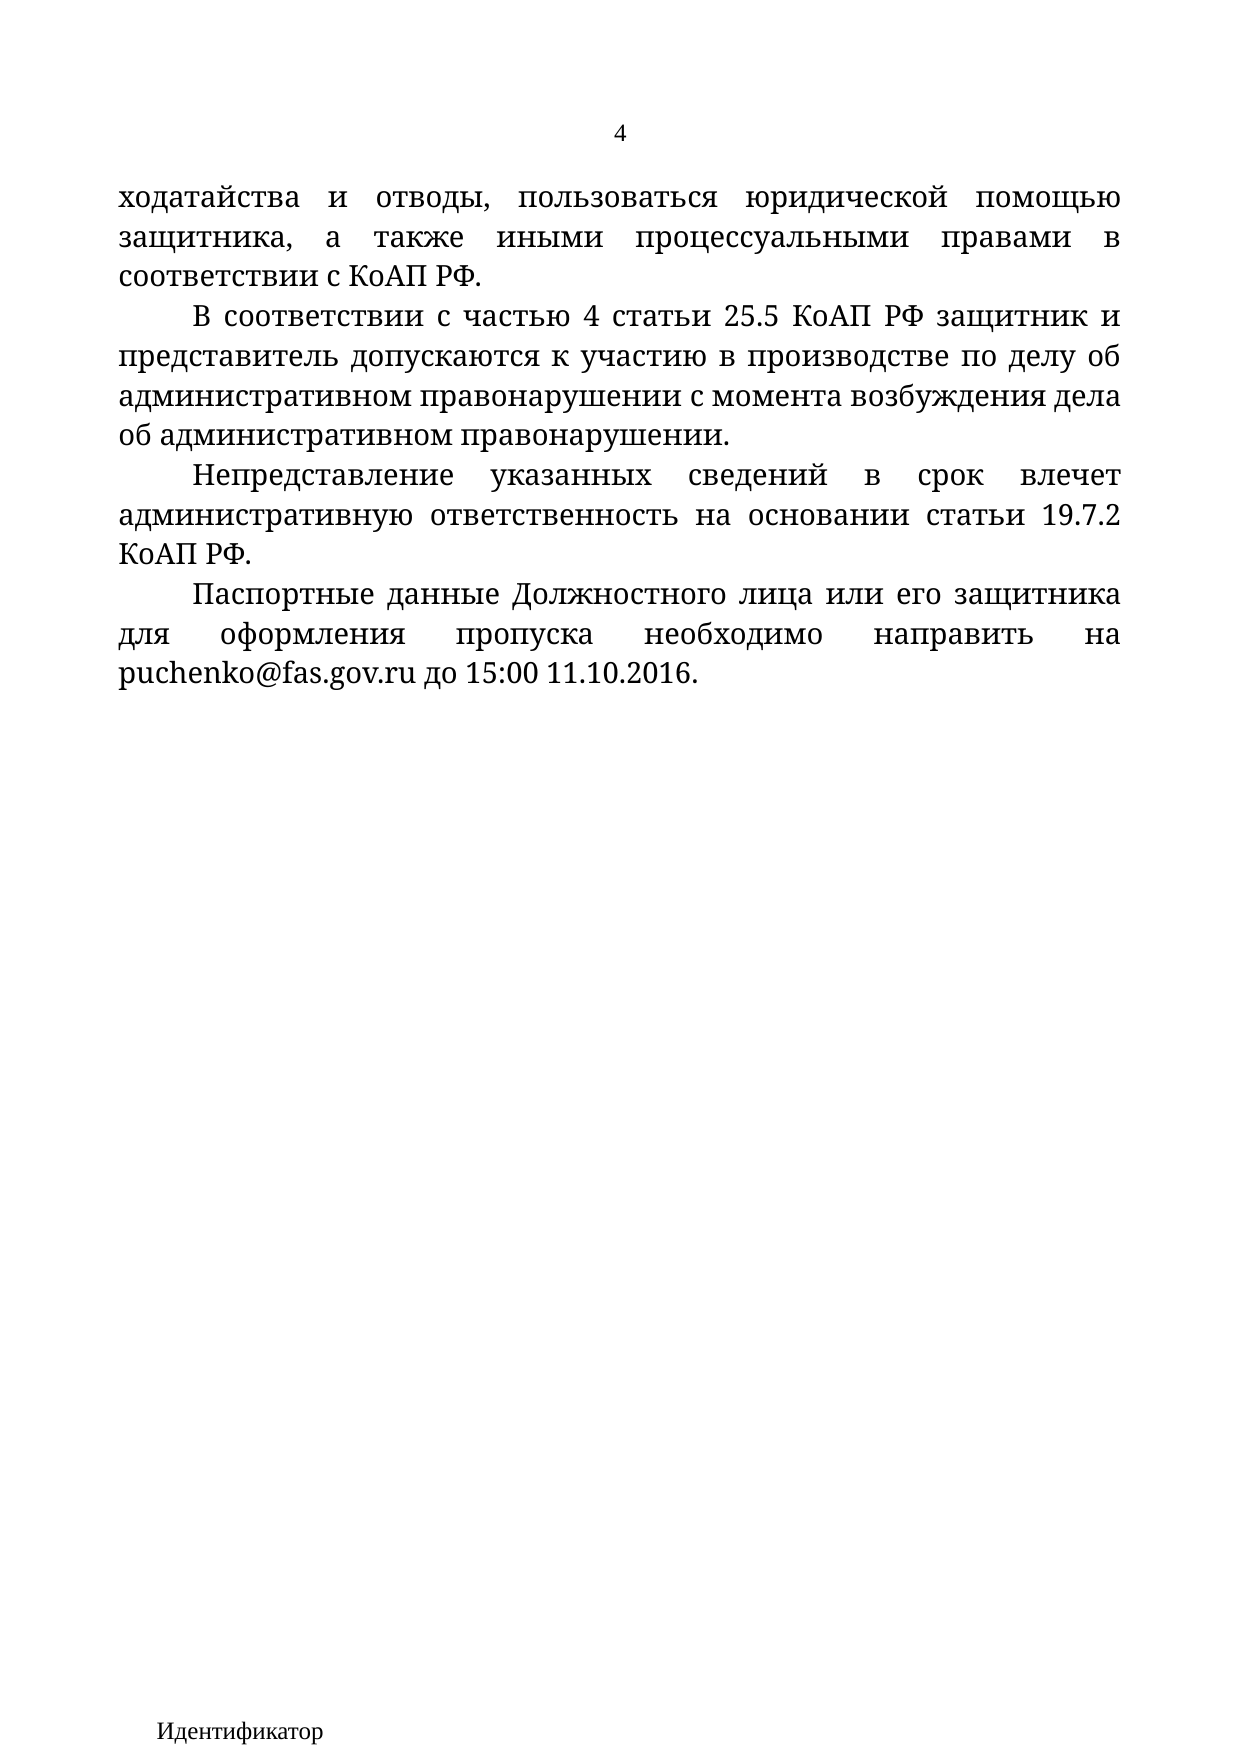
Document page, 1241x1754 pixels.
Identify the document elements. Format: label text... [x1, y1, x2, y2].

text В соответствии с частью 4 статьи 25.5 КоАП РФ защитник и представитель допускаются к участию в производстве по делу об административном правонарушении с момента возбуждения дела об административном правонарушении. [118, 295, 1122, 454]
text Непредставление указанных сведений в срок влечет административную ответственность на основании статьи 19.7.2 КоАП РФ. [118, 454, 1122, 573]
text Паспортные данные Должностного лица или его защитника для оформления пропуска необходимо направить на puchenko@fas.gov.ru до 15:00 11.10.2016. [118, 573, 1122, 692]
text ходатайства и отводы, пользоваться юридической помощью защитника, а также иными процессуальными правами в соответствии с КоАП РФ. [118, 176, 1122, 295]
